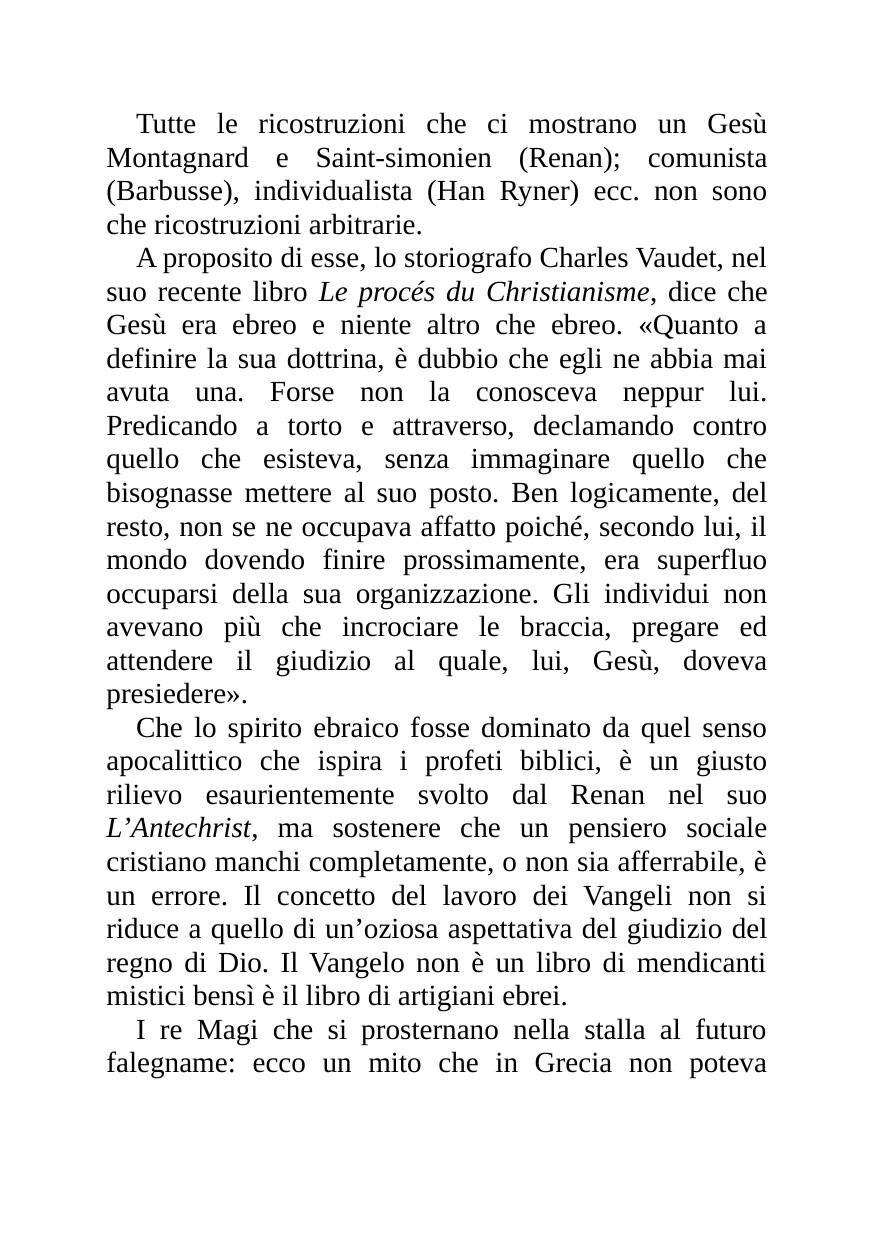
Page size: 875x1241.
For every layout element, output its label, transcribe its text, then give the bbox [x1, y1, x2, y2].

text Che lo spirito ebraico fosse dominato da quel senso apocalittico che ispira i profeti biblici, è un giusto rilievo esaurientemente svolto dal Renan nel suo L’Antechrist, ma sostenere che un pensiero sociale cristiano manchi completamente, o non sia afferrabile, è un errore. Il concetto del lavoro dei Vangeli non si riduce a quello di un’oziosa aspettativa del giudizio del regno di Dio. Il Vangelo non è un libro di mendicanti mistici bensì è il libro di artigiani ebrei. [106, 710, 768, 1012]
text A proposito di esse, lo storiografo Charles Vaudet, nel suo recente libro Le procés du Christianisme, dice che Gesù era ebreo e niente altro che ebreo. «Quanto a definire la sua dottrina, è dubbio che egli ne abbia mai avuta una. Forse non la conosceva neppur lui. Predicando a torto e attraverso, declamando contro quello che esisteva, senza immaginare quello che bisognasse mettere al suo posto. Ben logicamente, del resto, non se ne occupava affatto poiché, secondo lui, il mondo dovendo finire prossimamente, era superfluo occuparsi della sua organizzazione. Gli individui non avevano più che incrociare le braccia, pregare ed attendere il giudizio al quale, lui, Gesù, doveva presiedere». [106, 240, 768, 710]
text Tutte le ricostruzioni che ci mostrano un Gesù Montagnard e Saint-simonien (Renan); comunista (Barbusse), individualista (Han Ryner) ecc. non sono che ricostruzioni arbitrarie. [106, 106, 768, 240]
text I re Magi che si prosternano nella stalla al futuro falegname: ecco un mito che in Grecia non poteva [106, 1012, 768, 1079]
